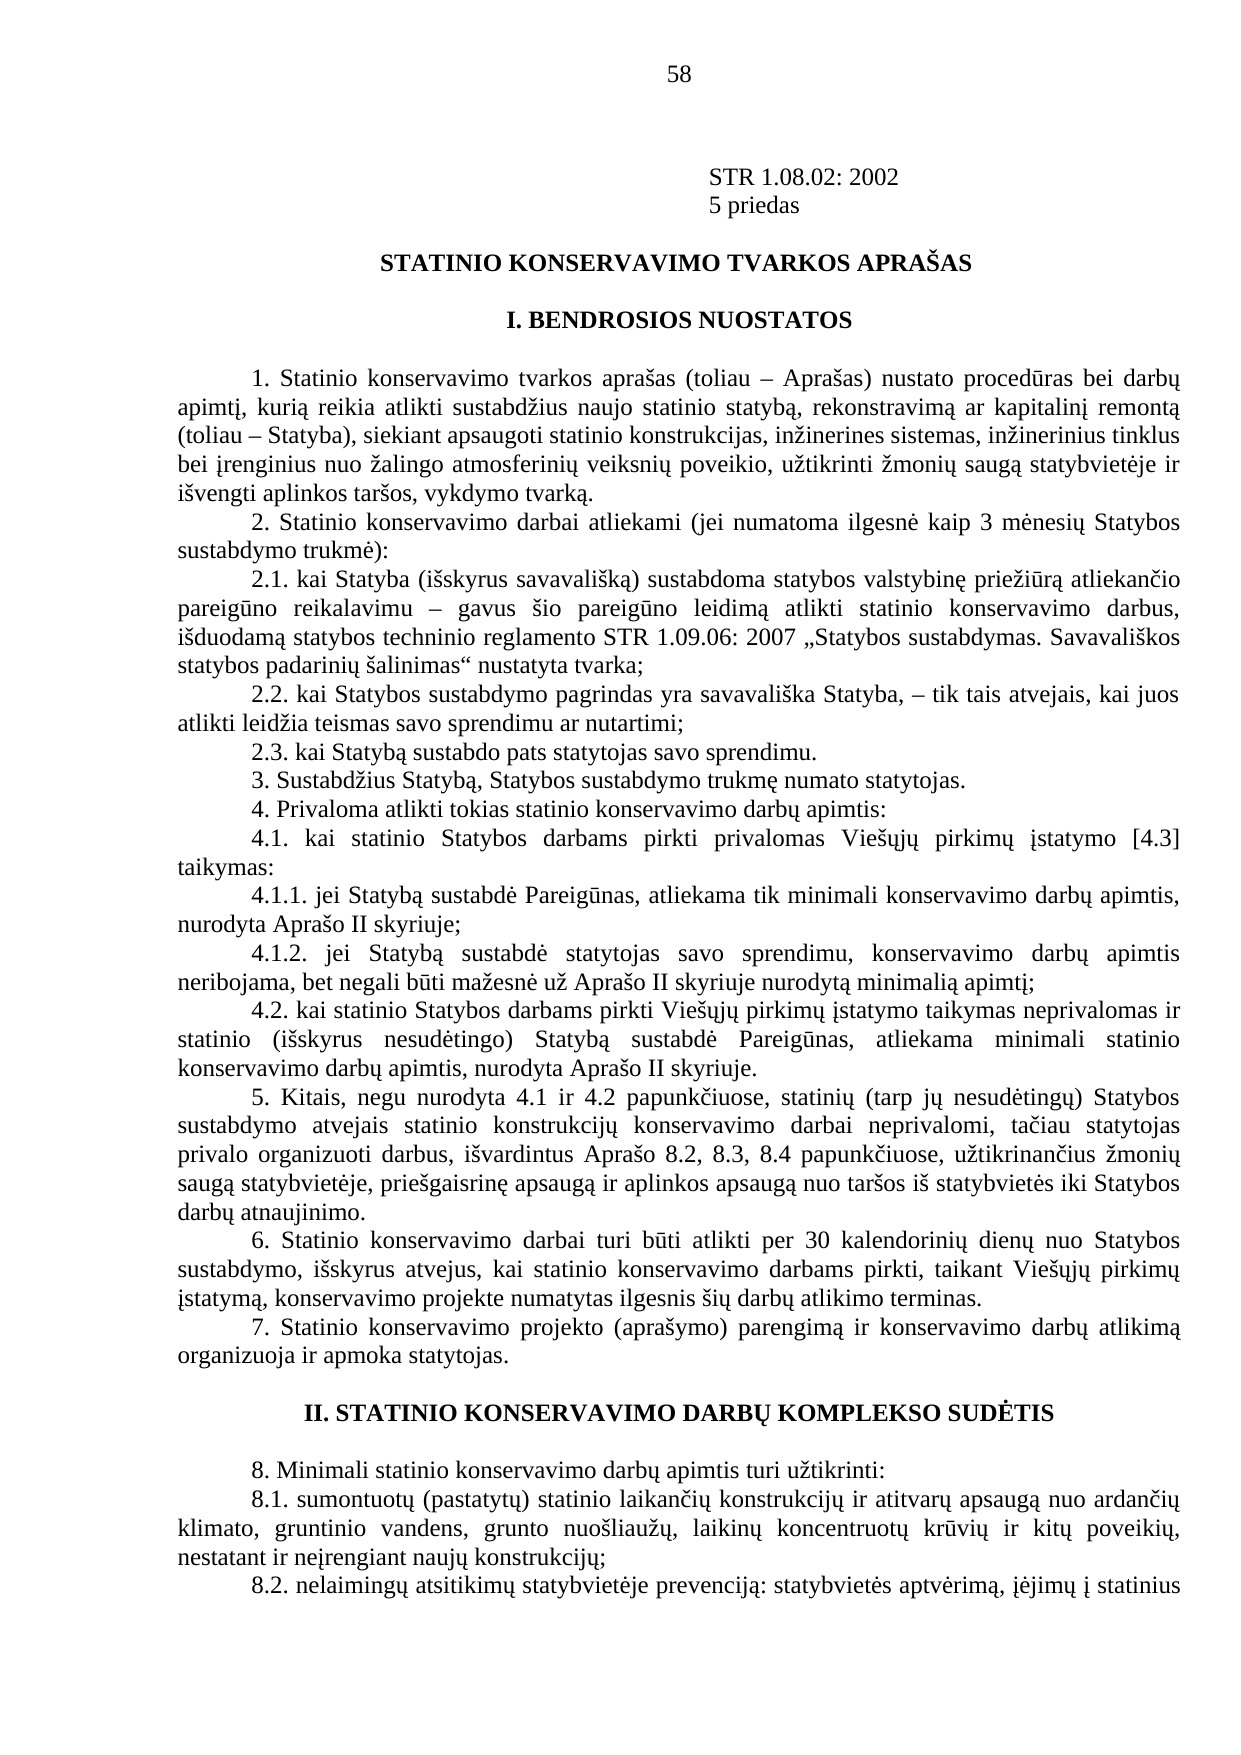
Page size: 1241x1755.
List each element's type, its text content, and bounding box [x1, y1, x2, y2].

text 2. Statinio konservavimo darbai atliekami (jei numatoma ilgesnė kaip 3 mėnesių Statybos sustabdymo trukmė): [177, 507, 1181, 564]
text 8.2. nelaimingų atsitikimų statybvietėje prevenciją: statybvietės aptvėrimą, įėjimų į statinius [177, 1570, 1181, 1599]
text 8.1. sumontuotų (pastatytų) statinio laikančių konstrukcijų ir atitvarų apsaugą nuo ardančių klimato, gruntinio vandens, grunto nuošliaužų, laikinų koncentruotų krūvių ir kitų poveikių, nestatant ir neįrengiant naujų konstrukcijų; [177, 1484, 1181, 1570]
text 4. Privaloma atlikti tokias statinio konservavimo darbų apimtis: [177, 794, 1181, 823]
text II. STATINIO KONSERVAVIMO DARBŲ KOMPLEKSO SUDĖTIS [177, 1398, 1181, 1427]
text 4.2. kai statinio Statybos darbams pirkti Viešųjų pirkimų įstatymo taikymas neprivalomas ir statinio (išskyrus nesudėtingo) Statybą sustabdė Pareigūnas, atliekama minimali statinio konservavimo darbų apimtis, nurodyta Aprašo II skyriuje. [177, 995, 1181, 1082]
text 4.1. kai statinio Statybos darbams pirkti privalomas Viešųjų pirkimų įstatymo [4.3] taikymas: [177, 823, 1181, 880]
text 4.1.1. jei Statybą sustabdė Pareigūnas, atliekama tik minimali konservavimo darbų apimtis, nurodyta Aprašo II skyriuje; [177, 880, 1181, 938]
text 5. Kitais, negu nurodyta 4.1 ir 4.2 papunkčiuose, statinių (tarp jų nesudėtingų) Statybos sustabdymo atvejais statinio konstrukcijų konservavimo darbai neprivalomi, tačiau statytojas privalo organizuoti darbus, išvardintus Aprašo 8.2, 8.3, 8.4 papunkčiuose, užtikrinančius žmonių saugą statybvietėje, priešgaisrinę apsaugą ir aplinkos apsaugą nuo taršos iš statybvietės iki Statybos darbų atnaujinimo. [177, 1082, 1181, 1225]
text 1. Statinio konservavimo tvarkos aprašas (toliau – Aprašas) nustato procedūras bei darbų apimtį, kurią reikia atlikti sustabdžius naujo statinio statybą, rekonstravimą ar kapitalinį remontą (toliau – Statyba), siekiant apsaugoti statinio konstrukcijas, inžinerines sistemas, inžinerinius tinklus bei įrenginius nuo žalingo atmosferinių veiksnių poveikio, užtikrinti žmonių saugą statybvietėje ir išvengti aplinkos taršos, vykdymo tvarką. [177, 363, 1181, 507]
text STR 1.08.02: 2002 [177, 162, 1181, 190]
text I. BENDROSIOS NUOSTATOS [177, 305, 1181, 334]
text 6. Statinio konservavimo darbai turi būti atlikti per 30 kalendorinių dienų nuo Statybos sustabdymo, išskyrus atvejus, kai statinio konservavimo darbams pirkti, taikant Viešųjų pirkimų įstatymą, konservavimo projekte numatytas ilgesnis šių darbų atlikimo terminas. [177, 1225, 1181, 1312]
text 5 priedas [177, 190, 1181, 219]
text 2.3. kai Statybą sustabdo pats statytojas savo sprendimu. [177, 737, 1181, 765]
text 8. Minimali statinio konservavimo darbų apimtis turi užtikrinti: [177, 1455, 1181, 1484]
text 4.1.2. jei Statybą sustabdė statytojas savo sprendimu, konservavimo darbų apimtis neribojama, bet negali būti mažesnė už Aprašo II skyriuje nurodytą minimalią apimtį; [177, 938, 1181, 995]
text 7. Statinio konservavimo projekto (aprašymo) parengimą ir konservavimo darbų atlikimą organizuoja ir apmoka statytojas. [177, 1312, 1181, 1369]
text 2.2. kai Statybos sustabdymo pagrindas yra savavališka Statyba, – tik tais atvejais, kai juos atlikti leidžia teismas savo sprendimu ar nutartimi; [177, 679, 1181, 737]
text 3. Sustabdžius Statybą, Statybos sustabdymo trukmę numato statytojas. [177, 765, 1181, 794]
text STATINIO KONSERVAVIMO TVARKOS APRAŠAS [177, 248, 1181, 277]
text 2.1. kai Statyba (išskyrus savavališką) sustabdoma statybos valstybinę priežiūrą atliekančio pareigūno reikalavimu – gavus šio pareigūno leidimą atlikti statinio konservavimo darbus, išduodamą statybos techninio reglamento STR 1.09.06: 2007 „Statybos sustabdymas. Savavališkos statybos padarinių šalinimas“ nustatyta tvarka; [177, 564, 1181, 679]
